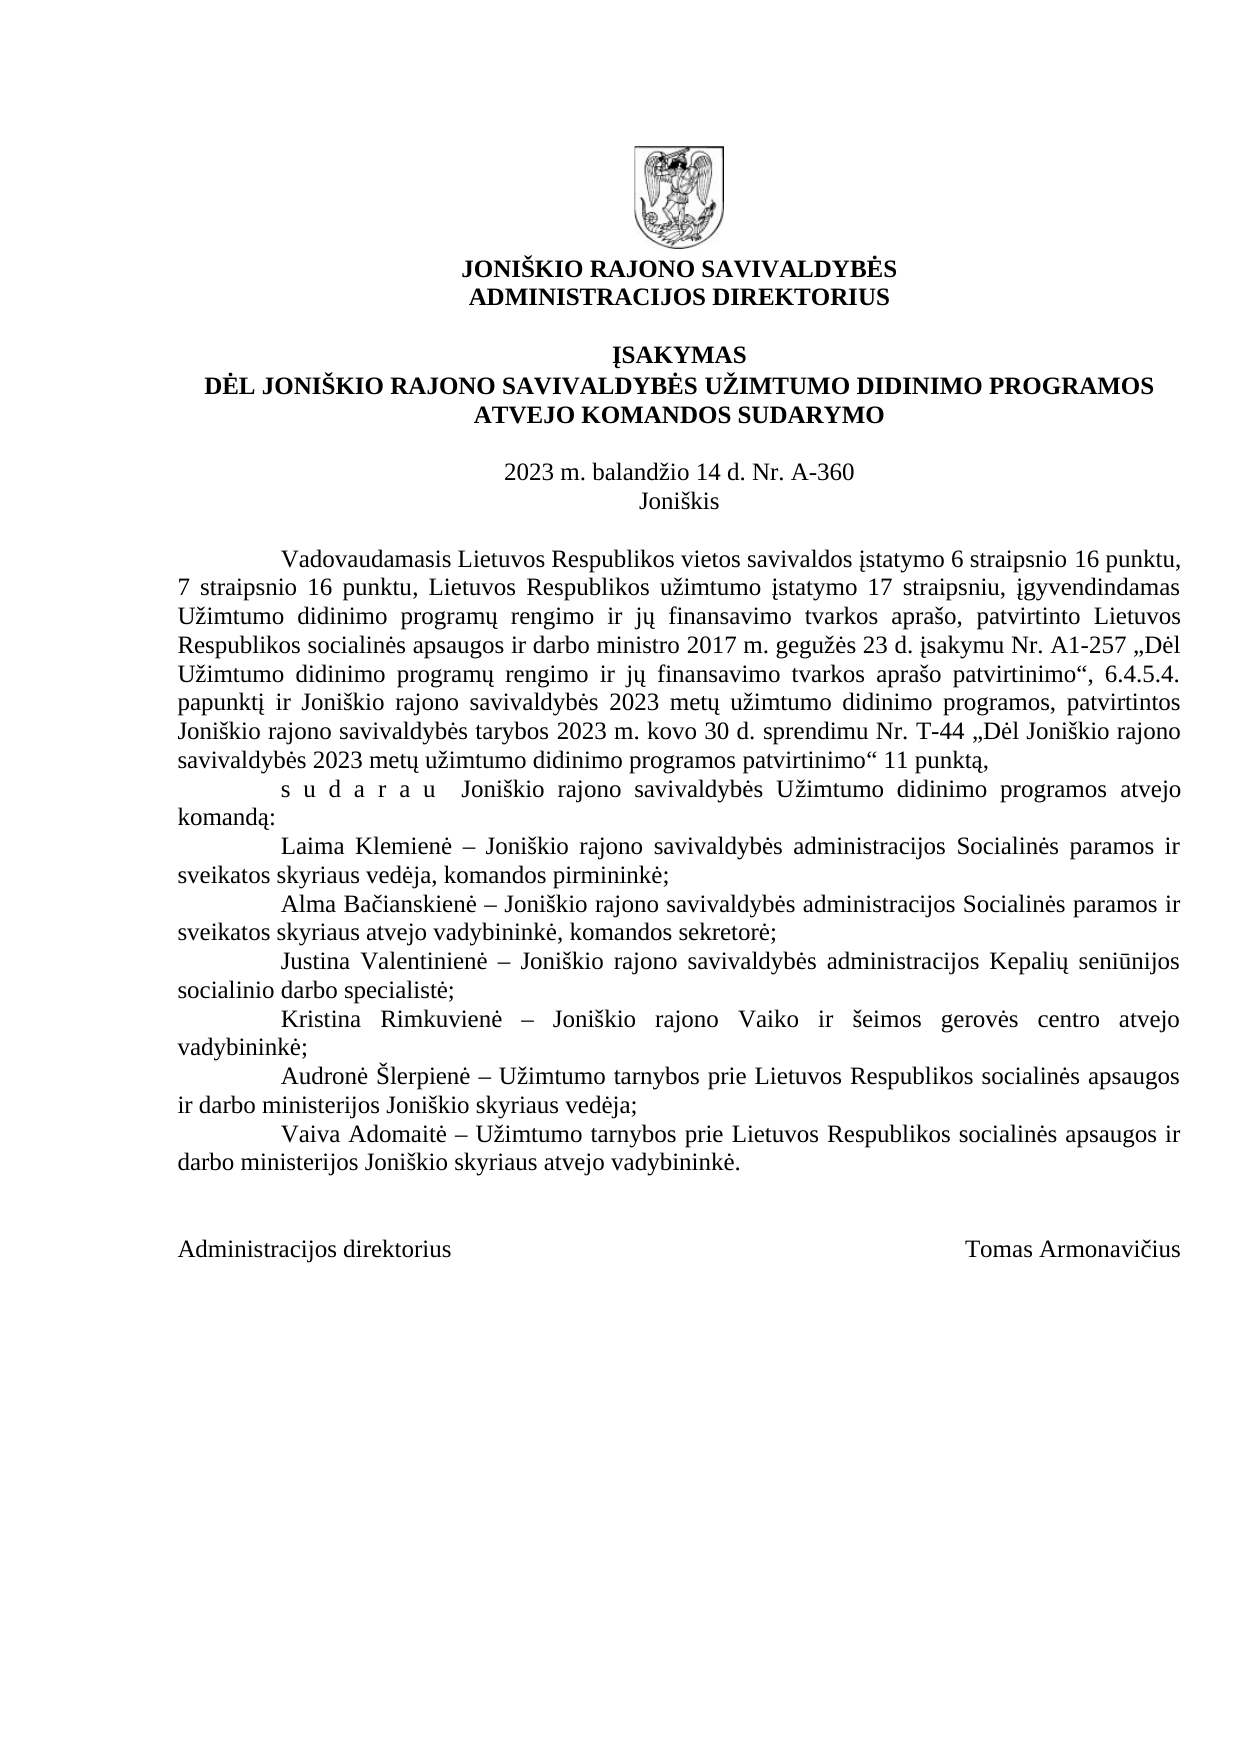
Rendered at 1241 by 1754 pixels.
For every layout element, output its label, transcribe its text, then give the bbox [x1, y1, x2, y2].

text Audronė Šlerpienė – Užimtumo tarnybos prie Lietuvos Respublikos socialinės apsaugos ir darbo ministerijos Joniškio skyriaus vedėja; [177, 1061, 1181, 1119]
text Kristina Rimkuvienė – Joniškio rajono Vaiko ir šeimos gerovės centro atvejo vadybininkė; [177, 1004, 1181, 1061]
text Alma Bačianskienė – Joniškio rajono savivaldybės administracijos Socialinės paramos ir sveikatos skyriaus atvejo vadybininkė, komandos sekretorė; [177, 889, 1181, 946]
text Vaiva Adomaitė – Užimtumo tarnybos prie Lietuvos Respublikos socialinės apsaugos ir darbo ministerijos Joniškio skyriaus atvejo vadybininkė. [177, 1119, 1181, 1176]
text Laima Klemienė – Joniškio rajono savivaldybės administracijos Socialinės paramos ir sveikatos skyriaus vedėja, komandos pirmininkė; [177, 831, 1181, 889]
text Joniškis [177, 486, 1181, 515]
text Administracijos direktorius Tomas Armonavičius [177, 1234, 1181, 1262]
text 2023 m. balandžio 14 d. Nr. A-360 [177, 457, 1181, 486]
subtitle Įsakymas [177, 340, 1181, 369]
text s u d a r a u Joniškio rajono savivaldybės Užimtumo didinimo programos atvejo komandą: [177, 774, 1181, 831]
text Joniškio rajono savivaldybės Administracijos direktorius [177, 254, 1181, 311]
text Justina Valentinienė – Joniškio rajono savivaldybės administracijos Kepalių seniūnijos socialinio darbo specialistė; [177, 946, 1181, 1004]
text Vadovaudamasis Lietuvos Respublikos vietos savivaldos įstatymo 6 straipsnio 16 punktu, 7 straipsnio 16 punktu, Lietuvos Respublikos užimtumo įstatymo 17 straipsniu, įgyvendindamas Užimtumo didinimo programų rengimo ir jų finansavimo tvarkos aprašo, patvirtinto Lietuvos Respublikos socialinės apsaugos ir darbo ministro 2017 m. gegužės 23 d. įsakymu Nr. A1-257 „Dėl Užimtumo didinimo programų rengimo ir jų finansavimo tvarkos aprašo patvirtinimo“, 6.4.5.4. papunktį ir Joniškio rajono savivaldybės 2023 metų užimtumo didinimo programos, patvirtintos Joniškio rajono savivaldybės tarybos 2023 m. kovo 30 d. sprendimu Nr. T-44 „Dėl Joniškio rajono savivaldybės 2023 metų užimtumo didinimo programos patvirtinimo“ 11 punktą, [177, 544, 1181, 774]
text DĖL JONIŠKIO RAJONO SAVIVALDYBĖS UŽIMTUMO DIDINIMO PROGRAMOS ATVEJO KOMANDOS SUDARYMO [177, 371, 1181, 429]
